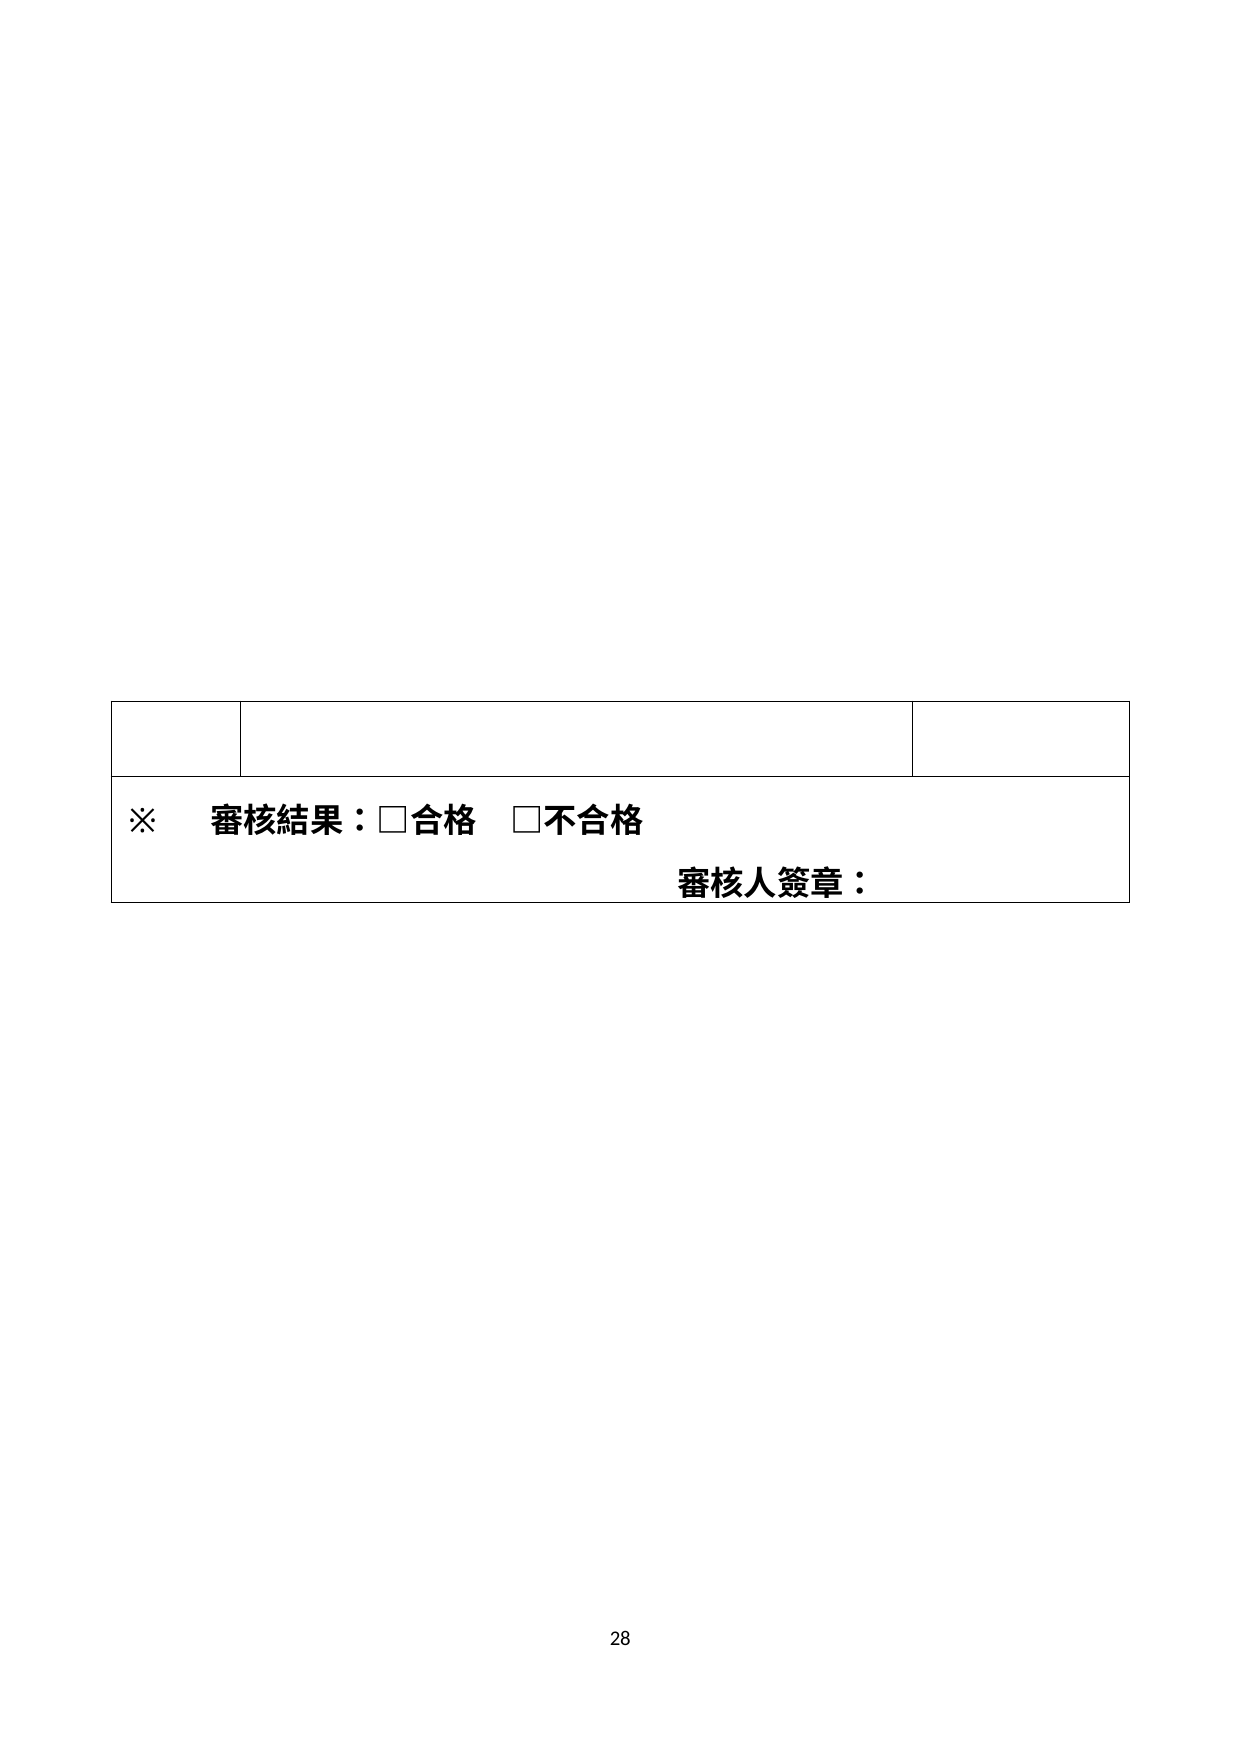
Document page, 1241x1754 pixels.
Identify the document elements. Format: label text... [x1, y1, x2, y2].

table_cell [112, 702, 240, 776]
table_cell [241, 702, 912, 776]
table_cell [913, 702, 1129, 776]
table_cell 審核結果：□合格 □不合格 審核人簽章： [112, 777, 1129, 902]
